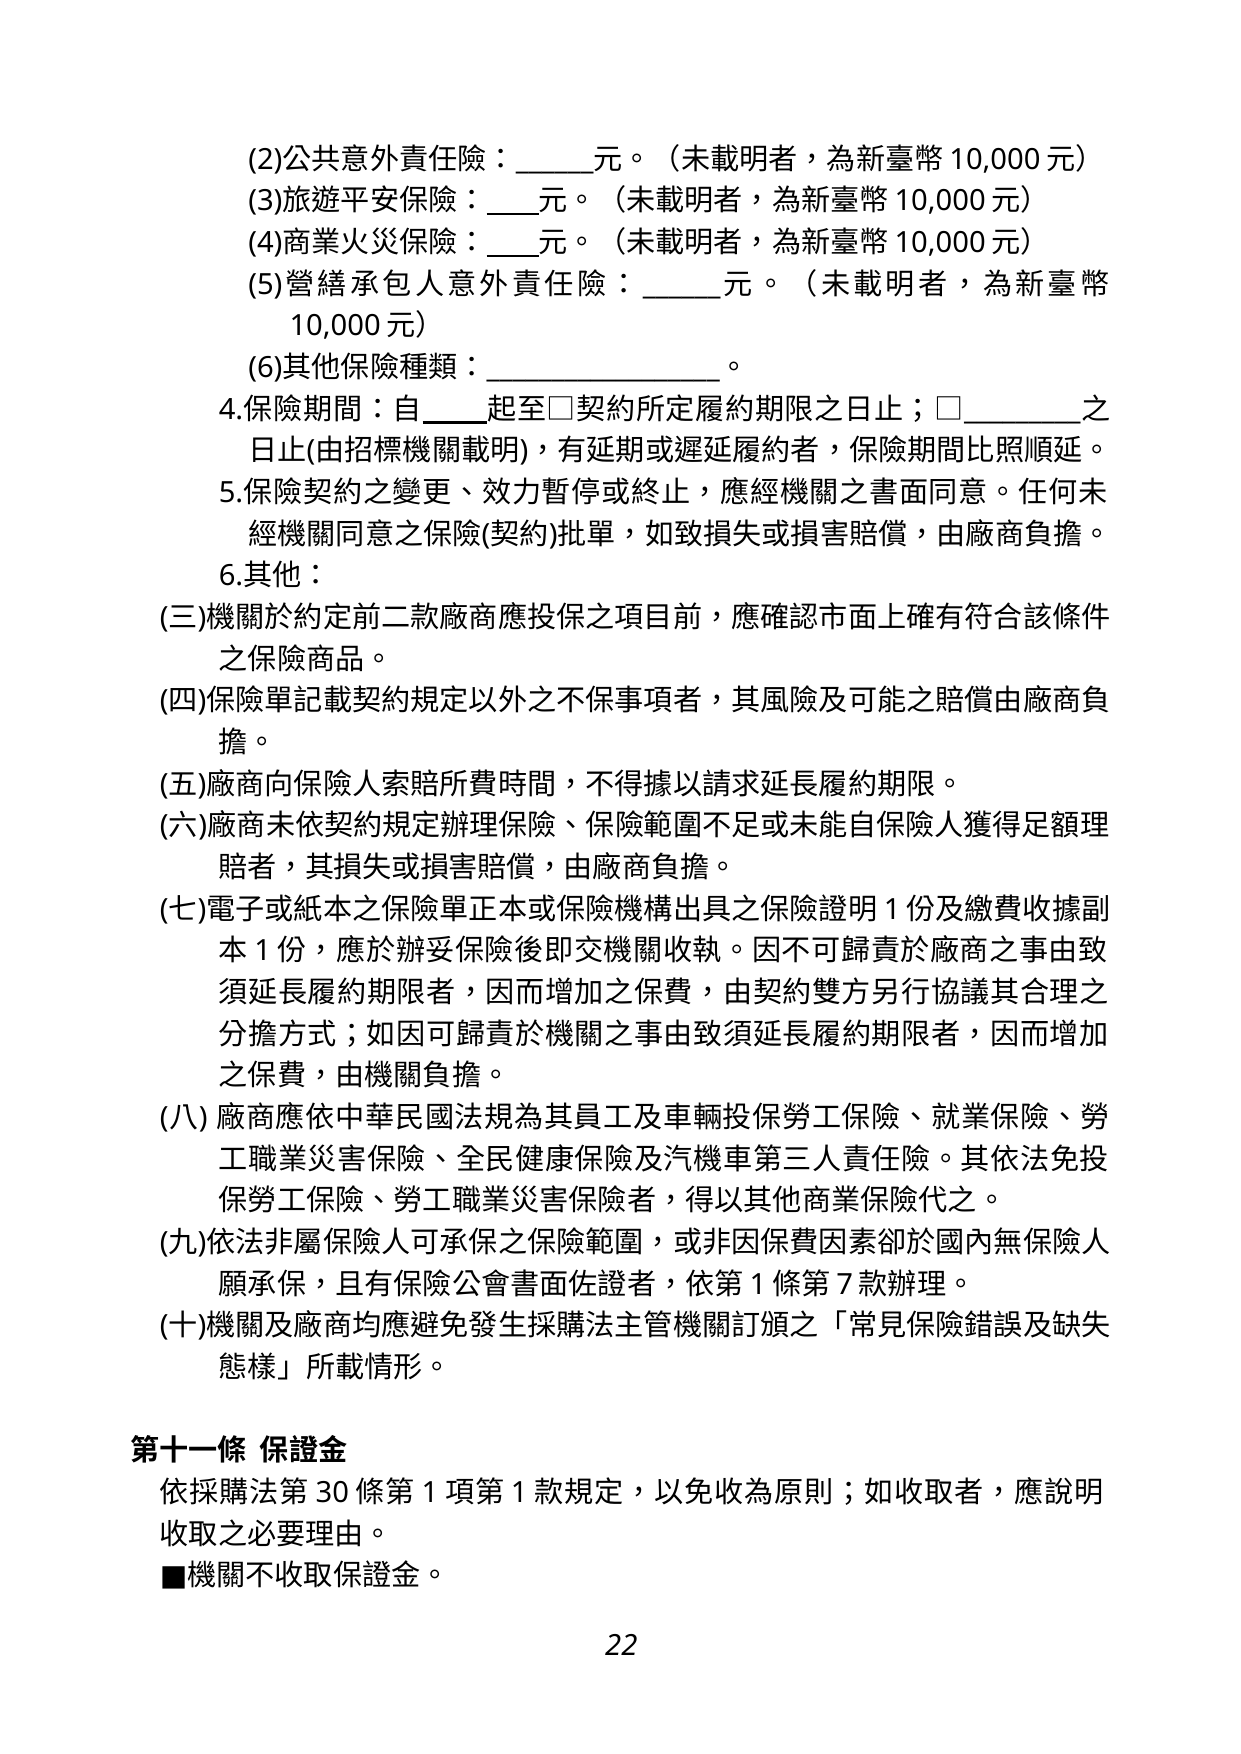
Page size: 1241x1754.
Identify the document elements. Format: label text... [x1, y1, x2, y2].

text 第十一條 保證金 [130, 1427, 1110, 1469]
text (三)機關於約定前二款廠商應投保之項目前，應確認市面上確有符合該條件之保險商品。 [159, 594, 1110, 677]
text (七)電子或紙本之保險單正本或保險機構出具之保險證明1份及繳費收據副本1份，應於辦妥保險後即交機關收執。因不可歸責於廠商之事由致須延長履約期限者，因而增加之保費，由契約雙方另行協議其合理之分擔方式；如因可歸責於機關之事由致須延長履約期限者，因而增加之保費，由機關負擔。 [159, 886, 1110, 1094]
text ■機關不收取保證金。 [159, 1552, 1110, 1594]
text 5.保險契約之變更、效力暫停或終止，應經機關之書面同意。任何未經機關同意之保險(契約)批單，如致損失或損害賠償，由廠商負擔。 [218, 469, 1108, 552]
text (4)商業火災保險： 元。（未載明者，為新臺幣10,000元） [248, 219, 1110, 261]
text (八) 廠商應依中華民國法規為其員工及車輛投保勞工保險、就業保險、勞工職業災害保險、全民健康保險及汽機車第三人責任險。其依法免投保勞工保險、勞工職業災害保險者，得以其他商業保險代之。 [159, 1094, 1110, 1219]
text (6)其他保險種類：__________________。 [248, 344, 1110, 386]
text (5)營繕承包人意外責任險：______元。（未載明者，為新臺幣10,000元） [248, 261, 1110, 344]
text 依採購法第30條第1項第1款規定，以免收為原則；如收取者，應說明收取之必要理由。 [159, 1469, 1104, 1552]
text (十)機關及廠商均應避免發生採購法主管機關訂頒之「常見保險錯誤及缺失態樣」所載情形。 [159, 1302, 1110, 1386]
text (五)廠商向保險人索賠所費時間，不得據以請求延長履約期限。 [159, 761, 1110, 802]
text (九)依法非屬保險人可承保之保險範圍，或非因保費因素卻於國內無保險人願承保，且有保險公會書面佐證者，依第1條第7款辦理。 [159, 1219, 1110, 1302]
text (四)保險單記載契約規定以外之不保事項者，其風險及可能之賠償由廠商負擔。 [159, 677, 1110, 761]
text 6.其他： [218, 552, 1108, 594]
text (3)旅遊平安保險： 元。（未載明者，為新臺幣10,000元） [248, 177, 1110, 219]
text 4.保險期間：自 起至□契約所定履約期限之日止；□_________之日止(由招標機關載明)，有延期或遲延履約者，保險期間比照順延。 [218, 386, 1110, 469]
text (六)廠商未依契約規定辦理保險、保險範圍不足或未能自保險人獲得足額理賠者，其損失或損害賠償，由廠商負擔。 [159, 802, 1110, 886]
text (2)公共意外責任險：______元。（未載明者，為新臺幣10,000元） [248, 136, 1110, 177]
